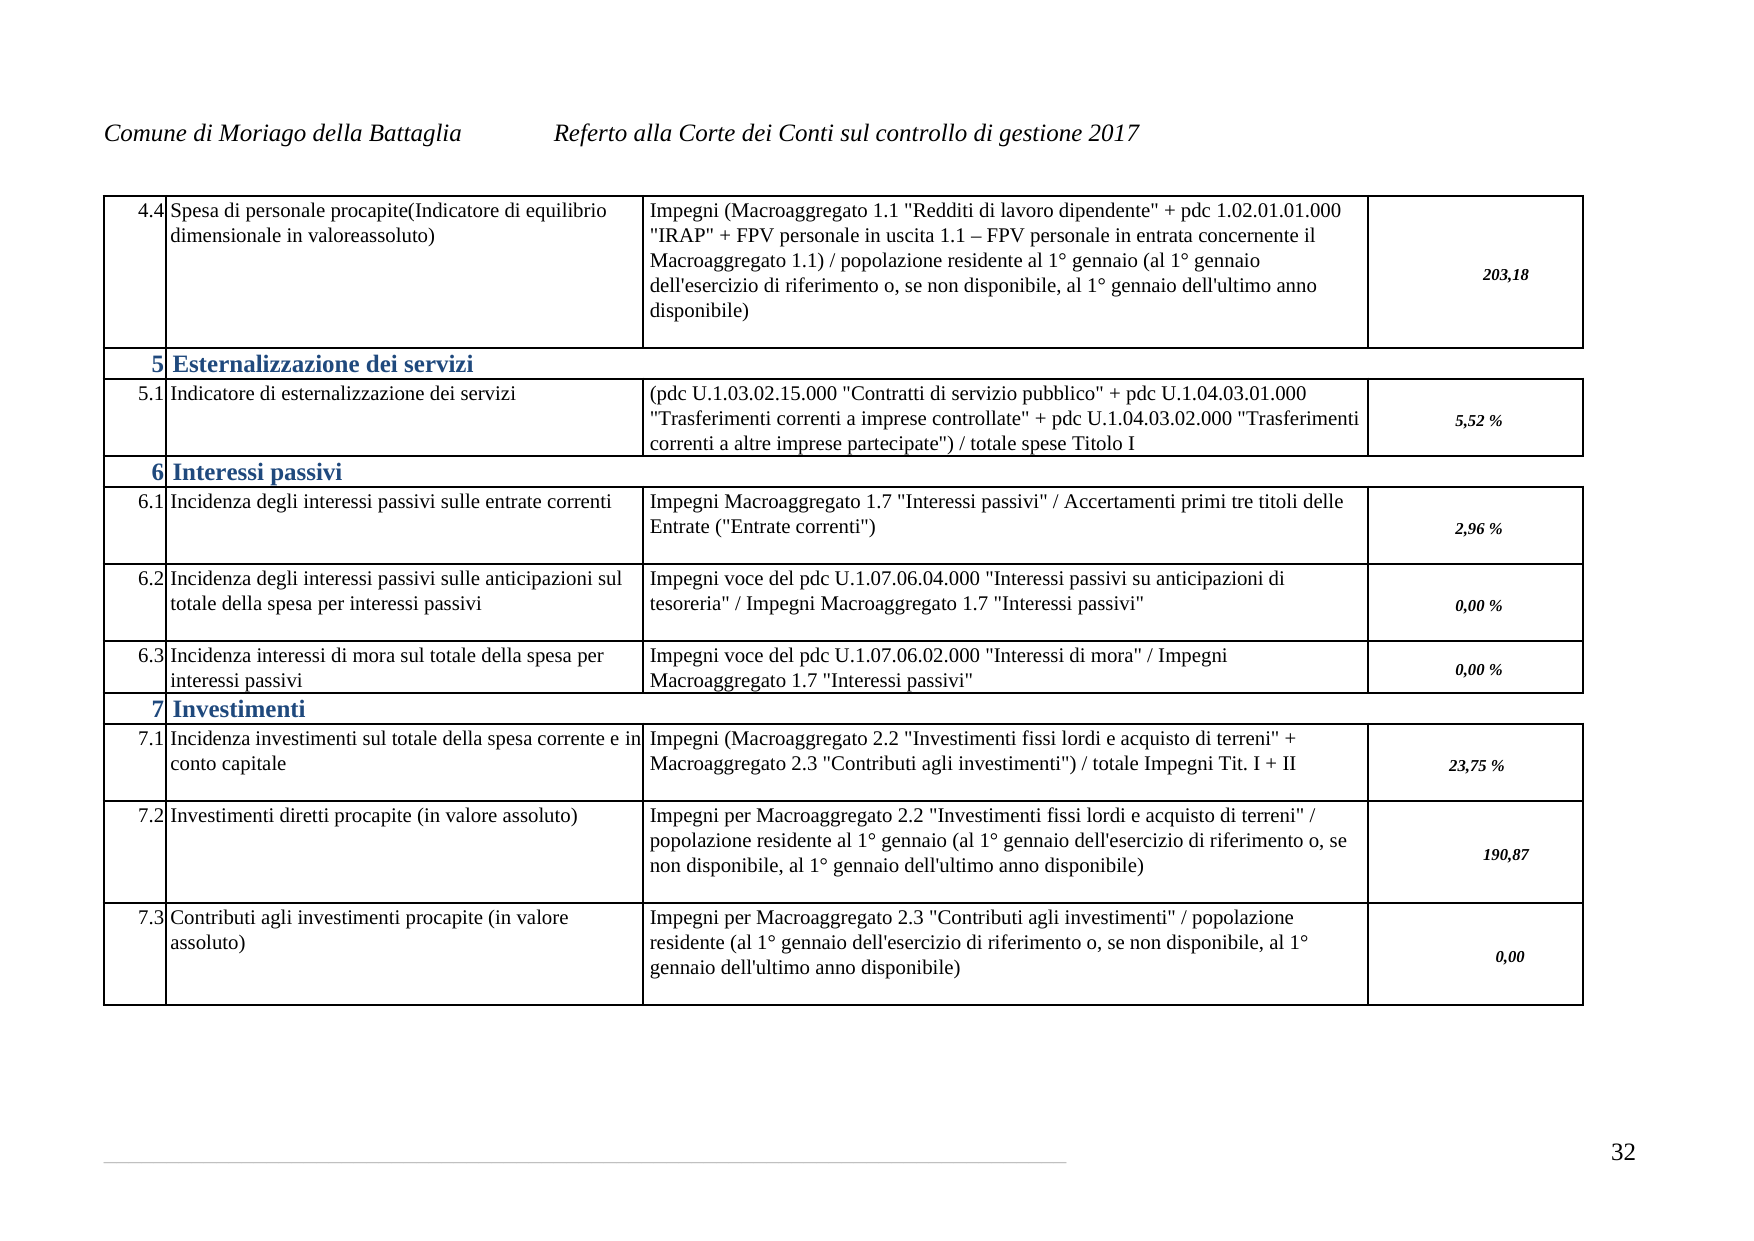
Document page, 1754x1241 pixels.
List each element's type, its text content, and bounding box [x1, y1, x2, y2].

table_cell 0,00 % [1369, 565, 1582, 640]
table_cell Interessi passivi [167, 457, 643, 486]
table_cell Impegni (Macroaggregato 2.2 "Investimenti fissi lordi e acquisto di terreni" + Macroaggregato 2.3 "Contributi agli investimenti") / totale Impegni Tit. I + II [644, 725, 1367, 800]
table_cell 5 [105, 349, 165, 378]
table_header 4.4 [105, 197, 165, 347]
table_header Impegni (Macroaggregato 1.1 "Redditi di lavoro dipendente" + pdc 1.02.01.01.000 "IRAP" + FPV personale in uscita 1.1 – FPV personale in entrata concernente il Macroaggregato 1.1) / popolazione residente al 1° gennaio (al 1° gennaio dell'esercizio di riferimento o, se non disponibile, al 1° gennaio dell'ultimo anno disponibile) [644, 197, 1367, 347]
table_cell 7.1 [105, 725, 165, 800]
table_cell 2,96 % [1369, 488, 1582, 563]
table_cell 7 [105, 694, 165, 723]
table_cell Impegni per Macroaggregato 2.2 "Investimenti fissi lordi e acquisto di terreni" / popolazione residente al 1° gennaio (al 1° gennaio dell'esercizio di riferimento o, se non disponibile, al 1° gennaio dell'ultimo anno disponibile) [644, 802, 1367, 902]
table_cell [643, 457, 1368, 486]
table_cell [643, 349, 1368, 378]
table_cell [1368, 694, 1583, 723]
table_cell 23,75 % [1369, 725, 1582, 800]
table_cell Impegni per Macroaggregato 2.3 "Contributi agli investimenti" / popolazione residente (al 1° gennaio dell'esercizio di riferimento o, se non disponibile, al 1° gennaio dell'ultimo anno disponibile) [644, 904, 1367, 1004]
table_cell Esternalizzazione dei servizi [167, 349, 643, 378]
table_cell Impegni voce del pdc U.1.07.06.02.000 "Interessi di mora" / Impegni Macroaggregato 1.7 "Interessi passivi" [644, 642, 1367, 692]
table_cell 6.1 [105, 488, 165, 563]
table_cell Investimenti diretti procapite (in valore assoluto) [167, 802, 642, 902]
table_cell [1368, 349, 1583, 378]
table_cell Incidenza investimenti sul totale della spesa corrente e in conto capitale [167, 725, 642, 800]
table_cell Investimenti [167, 694, 643, 723]
table_cell Incidenza degli interessi passivi sulle anticipazioni sul totale della spesa per interessi passivi [167, 565, 642, 640]
table_cell Contributi agli investimenti procapite (in valore assoluto) [167, 904, 642, 1004]
table_cell 6.3 [105, 642, 165, 692]
table_cell 6.2 [105, 565, 165, 640]
table_cell 6 [105, 457, 165, 486]
table_cell Incidenza degli interessi passivi sulle entrate correnti [167, 488, 642, 563]
table_header Spesa di personale procapite(Indicatore di equilibrio dimensionale in valoreassoluto) [167, 197, 642, 347]
table_cell Indicatore di esternalizzazione dei servizi [167, 380, 642, 455]
table_header 203,18 [1369, 197, 1582, 347]
table_cell 7.2 [105, 802, 165, 902]
table_cell 7.3 [105, 904, 165, 1004]
table_cell 5,52 % [1369, 380, 1582, 455]
table_cell [1368, 457, 1583, 486]
table_cell 0,00 % [1369, 642, 1582, 692]
table_cell 190,87 [1369, 802, 1582, 902]
table_cell (pdc U.1.03.02.15.000 "Contratti di servizio pubblico" + pdc U.1.04.03.01.000 "Trasferimenti correnti a imprese controllate" + pdc U.1.04.03.02.000 "Trasferimenti correnti a altre imprese partecipate") / totale spese Titolo I [644, 380, 1367, 455]
table_cell Incidenza interessi di mora sul totale della spesa per interessi passivi [167, 642, 642, 692]
table_cell [643, 694, 1368, 723]
table_cell 5.1 [105, 380, 165, 455]
table_cell 0,00 [1369, 904, 1582, 1004]
table_cell Impegni voce del pdc U.1.07.06.04.000 "Interessi passivi su anticipazioni di tesoreria" / Impegni Macroaggregato 1.7 "Interessi passivi" [644, 565, 1367, 640]
table_cell Impegni Macroaggregato 1.7 "Interessi passivi" / Accertamenti primi tre titoli delle Entrate ("Entrate correnti") [644, 488, 1367, 563]
